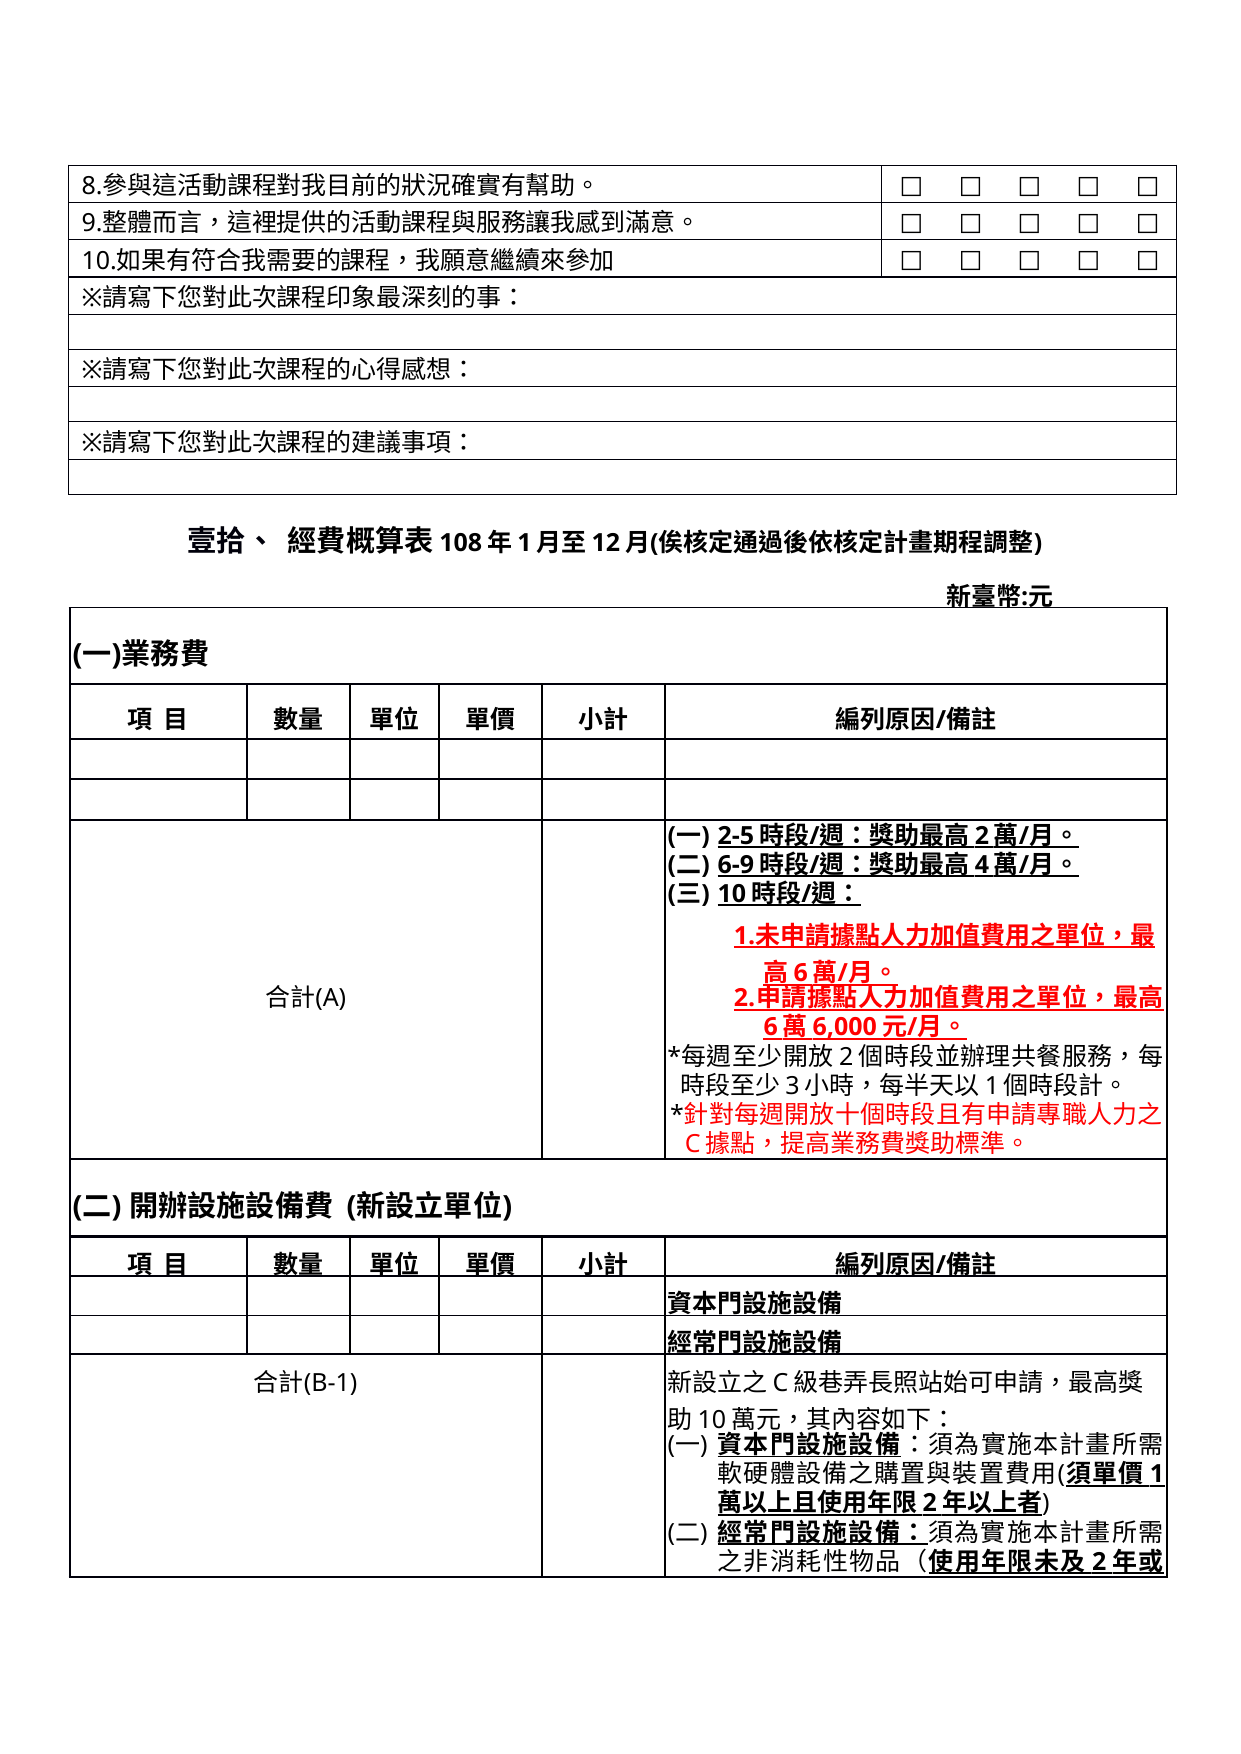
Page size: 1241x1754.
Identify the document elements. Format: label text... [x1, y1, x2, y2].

table_cell [71, 780, 246, 819]
table_cell [440, 740, 541, 777]
table_cell [71, 740, 246, 777]
table_cell [543, 1277, 664, 1314]
table_cell 資本門設施設備 [666, 1277, 1166, 1314]
list 經費概算表108年1月至12月(俟核定通過後依核定計畫期程調整) [187, 495, 1053, 569]
table_cell 8.參與這活動課程對我目前的狀況確實有幫助。 [69, 166, 881, 202]
table_cell □ [999, 203, 1058, 239]
table_cell 小計 [543, 1238, 664, 1275]
table_cell [351, 780, 438, 819]
table_cell [351, 1277, 438, 1314]
table_cell ※請寫下您對此次課程的建議事項： [69, 422, 1176, 458]
table_header (一)業務費 [71, 608, 1166, 683]
table_cell 數量 [248, 685, 349, 738]
table_cell [440, 780, 541, 819]
table_cell ※請寫下您對此次課程印象最深刻的事： [69, 278, 1176, 314]
table_cell □ [999, 166, 1058, 202]
table_cell □ [882, 166, 940, 202]
table_cell 項 目 [71, 1238, 246, 1275]
table_cell [543, 1355, 664, 1576]
table_cell 9.整體而言，這裡提供的活動課程與服務讓我感到滿意。 [69, 203, 881, 239]
table_cell □ [1117, 240, 1176, 276]
table_cell [351, 740, 438, 777]
table_cell [71, 1316, 246, 1353]
table_cell [69, 460, 1176, 493]
table_cell □ [882, 203, 940, 239]
table_cell [248, 1316, 349, 1353]
table_cell 項 目 [71, 685, 246, 738]
table_cell [543, 780, 664, 819]
table_cell [69, 387, 1176, 421]
table_cell 編列原因/備註 [666, 685, 1166, 738]
table_cell 經常門設施設備 [666, 1316, 1166, 1353]
table_cell 合計(A) [71, 821, 541, 1158]
table_cell [440, 1316, 541, 1353]
table_cell [351, 1316, 438, 1353]
table_cell [248, 780, 349, 819]
table_cell □ [1058, 203, 1117, 239]
table_cell □ [1117, 203, 1176, 239]
text 新臺幣:元 [187, 569, 1053, 607]
table_cell 10.如果有符合我需要的課程，我願意繼續來參加 [69, 240, 881, 276]
table_cell □ [999, 240, 1058, 276]
table_cell 單價 [440, 685, 541, 738]
table_cell [543, 740, 664, 777]
table_cell [666, 780, 1166, 819]
table_cell [440, 1277, 541, 1314]
table_cell □ [1058, 166, 1117, 202]
table_cell [69, 315, 1176, 349]
table_cell ※請寫下您對此次課程的心得感想： [69, 350, 1176, 386]
table_cell [543, 1316, 664, 1353]
table_cell 小計 [543, 685, 664, 738]
table_cell 單位 [351, 1238, 438, 1275]
table_cell (二) 開辦設施設備費 (新設立單位) [71, 1160, 1166, 1235]
table_cell □ [940, 240, 999, 276]
table_cell 編列原因/備註 [666, 1238, 1166, 1275]
table_cell □ [940, 203, 999, 239]
table_cell 數量 [248, 1238, 349, 1275]
table_cell 新設立之C級巷弄長照站始可申請，最高獎助10萬元，其內容如下： 資本門設施設備：須為實施本計畫所需軟硬體設備之購置與裝置費用(須單價1萬以上且使用年限2年以上者) 經常門設施設備：須為實施本計畫所需之非消耗性物品（使用年限未及2年或 [666, 1355, 1166, 1576]
table_cell □ [940, 166, 999, 202]
table_cell [543, 821, 664, 1158]
table_cell □ [882, 240, 940, 276]
table_cell 合計(B-1) [71, 1355, 541, 1576]
table_cell 2-5時段/週：獎助最高2萬/月。 6-9時段/週：獎助最高4萬/月。 10時段/週： 1.未申請據點人力加值費用之單位，最高6萬/月。 2.申請據點人力加值費用之單位，最高6萬6,000元/月。 *每週至少開放2個時段並辦理共餐服務，每時段至少3小時，每半天以1個時段計。 *針對每週開放十個時段且有申請專職人力之C據點，提高業務費獎助標準。 [666, 821, 1166, 1158]
table_cell [666, 740, 1166, 777]
table_cell [248, 740, 349, 777]
table_cell 單位 [351, 685, 438, 738]
table_cell [248, 1277, 349, 1314]
table_cell □ [1117, 166, 1176, 202]
table_cell [71, 1277, 246, 1314]
table_cell 單價 [440, 1238, 541, 1275]
table_cell □ [1058, 240, 1117, 276]
